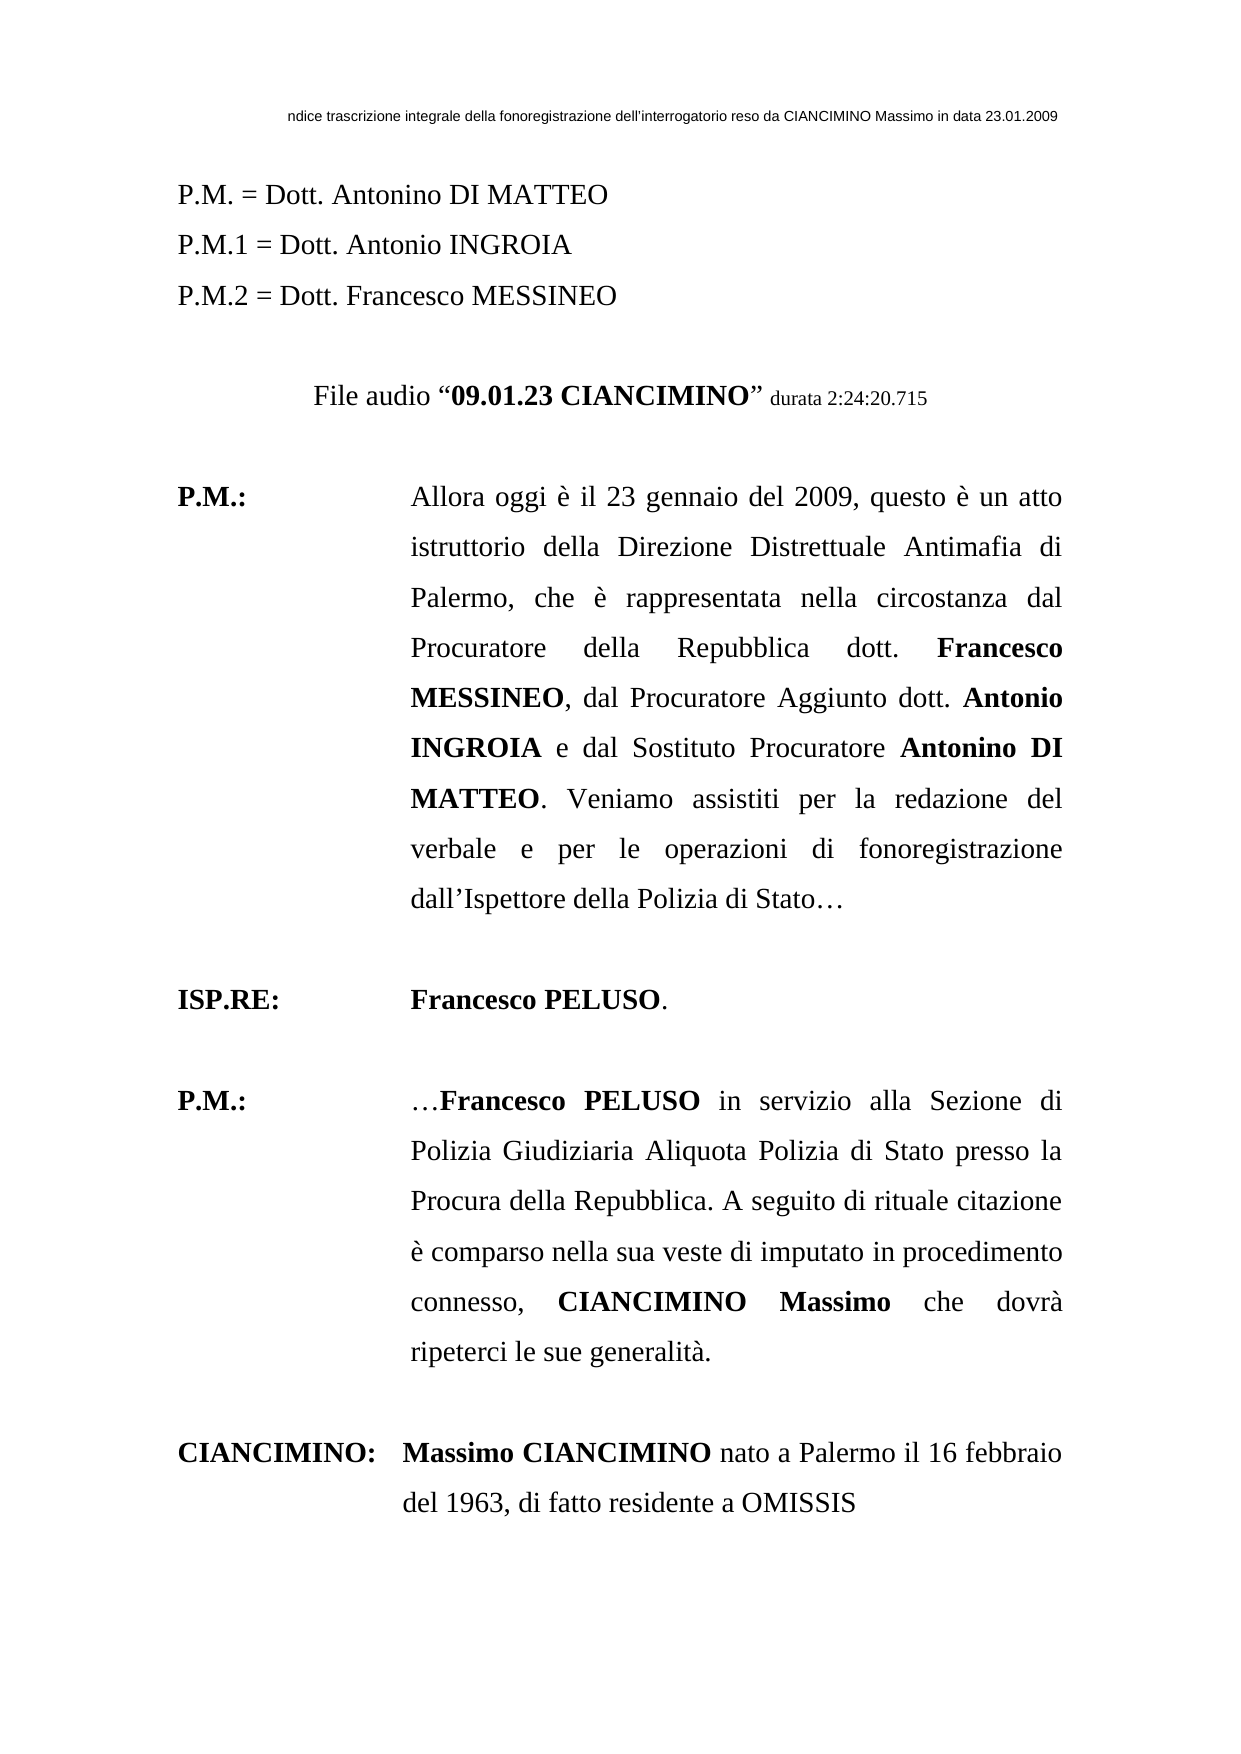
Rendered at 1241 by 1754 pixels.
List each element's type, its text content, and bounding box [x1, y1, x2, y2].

text CIANCIMINO: Massimo CIANCIMINO nato a Palermo il 16 febbraio del 1963, di fatto residente a OMISSIS [177, 1435, 1063, 1519]
text ISP.RE: Francesco PELUSO. [177, 982, 1063, 1016]
text P.M.: …Francesco PELUSO in servizio alla Sezione di Polizia Giudiziaria Aliquota Polizia di Stato presso la Procura della Repubblica. A seguito di rituale citazione è comparso nella sua veste di imputato in procedimento connesso, CIANCIMINO Massimo che dovrà ripeterci le sue generalità. [177, 1083, 1063, 1368]
text File audio “09.01.23 CIANCIMINO” durata 2:24:20.715 [177, 378, 1063, 412]
text P.M.2 = Dott. Francesco MESSINEO [177, 278, 1063, 311]
text P.M. = Dott. Antonino DI MATTEO [177, 177, 1063, 211]
text P.M.1 = Dott. Antonio INGROIA [177, 227, 1063, 261]
text P.M.: Allora oggi è il 23 gennaio del 2009, questo è un atto istruttorio della Direzione Distrettuale Antimafia di Palermo, che è rappresentata nella circostanza dal Procuratore della Repubblica dott. Francesco MESSINEO, dal Procuratore Aggiunto dott. Antonio INGROIA e dal Sostituto Procuratore Antonino DI MATTEO. Veniamo assistiti per la redazione del verbale e per le operazioni di fonoregistrazione dall’Ispettore della Polizia di Stato… [177, 479, 1063, 915]
